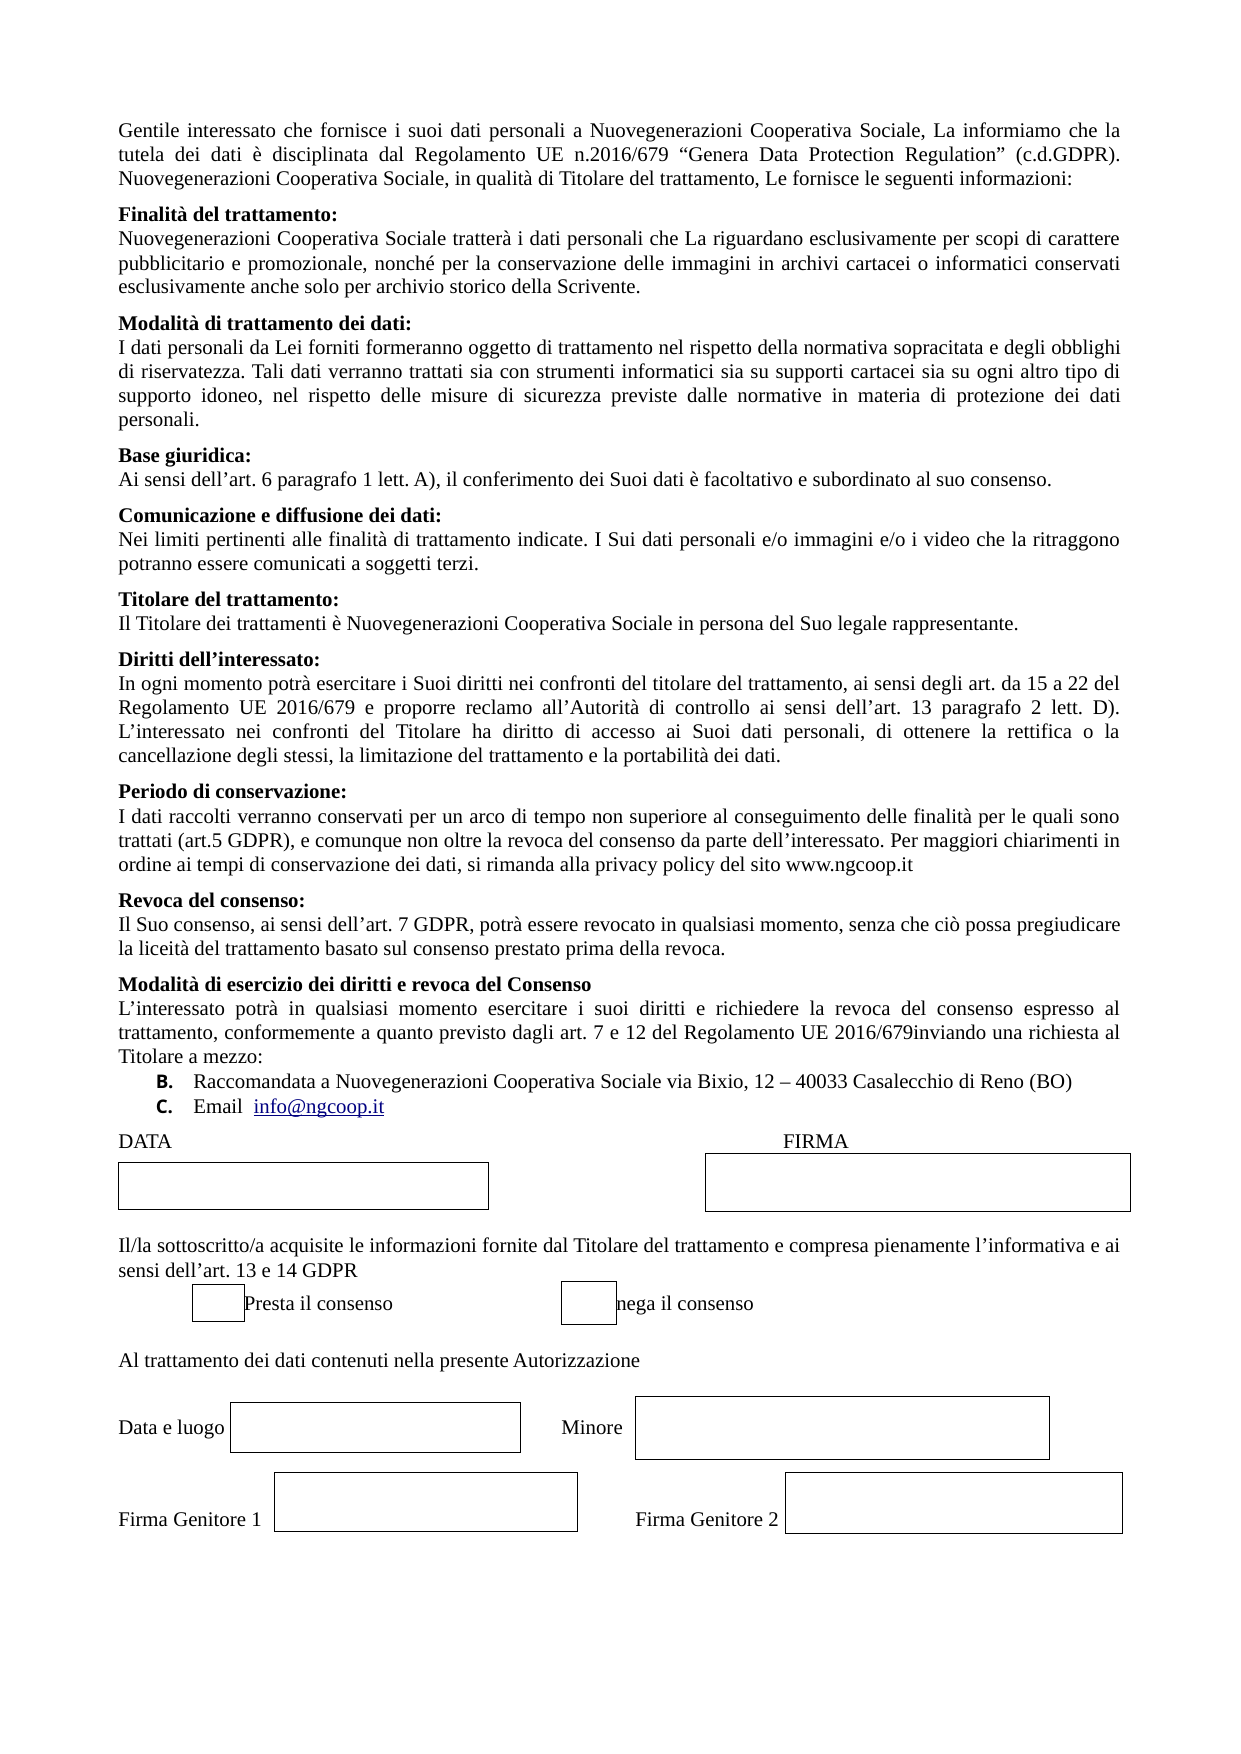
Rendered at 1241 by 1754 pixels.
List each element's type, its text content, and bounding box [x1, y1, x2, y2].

text Il Suo consenso, ai sensi dell’art. 7 GDPR, potrà essere revocato in qualsiasi momento, senza che ciò possa pregiudicare la liceità del trattamento basato sul consenso prestato prima della revoca. [118, 912, 1122, 960]
text [1050, 1396, 1122, 1459]
text Modalità di trattamento dei dati: [118, 311, 1122, 334]
text Firma Genitore 1 ________________________ Firma Genitore 2 ________________________ [118, 1507, 274, 1531]
text Al trattamento dei dati contenuti nella presente Autorizzazione [118, 1348, 1122, 1372]
text I dati personali da Lei forniti formeranno oggetto di trattamento nel rispetto della normativa sopracitata e degli obblighi di riservatezza. Tali dati verranno trattati sia con strumenti informatici sia su supporti cartacei sia su ogni altro tipo di supporto idoneo, nel rispetto delle misure di sicurezza previste dalle normative in materia di protezione dei dati personali. [118, 334, 1122, 431]
text Data e luogo Minore [118, 1396, 635, 1459]
text DATA FIRMA [118, 1129, 1122, 1153]
text Modalità di esercizio dei diritti e revoca del Consenso [118, 972, 1122, 996]
text Titolare del trattamento: [118, 587, 1122, 611]
text L’interessato potrà in qualsiasi momento esercitare i suoi diritti e richiedere la revoca del consenso espresso al trattamento, conformemente a quanto previsto dagli art. 7 e 12 del Regolamento UE 2016/679inviando una richiesta al Titolare a mezzo: [118, 996, 1122, 1068]
text Base giuridica: [118, 443, 1122, 467]
list Raccomandata a Nuovegenerazioni Cooperativa Sociale via Bixio, 12 – 40033 Casalecchio di Reno (BO) [156, 1068, 1122, 1094]
text I dati raccolti verranno conservati per un arco di tempo non superiore al conseguimento delle finalità per le quali sono trattati (art.5 GDPR), e comunque non oltre la revoca del consenso da parte dell’interessato. Per maggiori chiarimenti in ordine ai tempi di conservazione dei dati, si rimanda alla privacy policy del sito www.ngcoop.it [118, 803, 1122, 876]
text Il Titolare dei trattamenti è Nuovegenerazioni Cooperativa Sociale in persona del Suo legale rappresentante. [118, 611, 1122, 635]
text Ai sensi dell’art. 6 paragrafo 1 lett. A), il conferimento dei Suoi dati è facoltativo e subordinato al suo consenso. [118, 467, 1122, 491]
list Email info@ngcoop.it [156, 1094, 1122, 1119]
text Diritti dell’interessato: [118, 647, 1122, 671]
text Periodo di conservazione: [118, 779, 1122, 803]
text Nuovegenerazioni Cooperativa Sociale tratterà i dati personali che La riguardano esclusivamente per scopi di carattere pubblicitario e promozionale, nonché per la conservazione delle immagini in archivi cartacei o informatici conservati esclusivamente anche solo per archivio storico della Scrivente. [118, 226, 1122, 298]
text Comunicazione e diffusione dei dati: [118, 503, 1122, 527]
text nega il consenso [617, 1282, 1122, 1324]
text In ogni momento potrà esercitare i Suoi diritti nei confronti del titolare del trattamento, ai sensi degli art. da 15 a 22 del Regolamento UE 2016/679 e proporre reclamo all’Autorità di controllo ai sensi dell’art. 13 paragrafo 2 lett. D). L’interessato nei confronti del Titolare ha diritto di accesso ai Suoi dati personali, di ottenere la rettifica o la cancellazione degli stessi, la limitazione del trattamento e la portabilità dei dati. [118, 671, 1122, 767]
text Revoca del consenso: [118, 888, 1122, 912]
text Nei limiti pertinenti alle finalità di trattamento indicate. I Sui dati personali e/o immagini e/o i video che la ritraggono potranno essere comunicati a soggetti terzi. [118, 527, 1122, 575]
text Finalità del trattamento: [118, 202, 1122, 226]
text Firma Genitore 1 ________________________ Firma Genitore 2 ________________________ [578, 1507, 785, 1531]
text Presta il consenso [118, 1282, 561, 1324]
text Gentile interessato che fornisce i suoi dati personali a Nuovegenerazioni Cooperativa Sociale, La informiamo che la tutela dei dati è disciplinata dal Regolamento UE n.2016/679 “Genera Data Protection Regulation” (c.d.GDPR). Nuovegenerazioni Cooperativa Sociale, in qualità di Titolare del trattamento, Le fornisce le seguenti informazioni: [118, 118, 1122, 190]
text Il/la sottoscritto/a acquisite le informazioni fornite dal Titolare del trattamento e compresa pienamente l’informativa e ai sensi dell’art. 13 e 14 GDPR [118, 1233, 1122, 1282]
